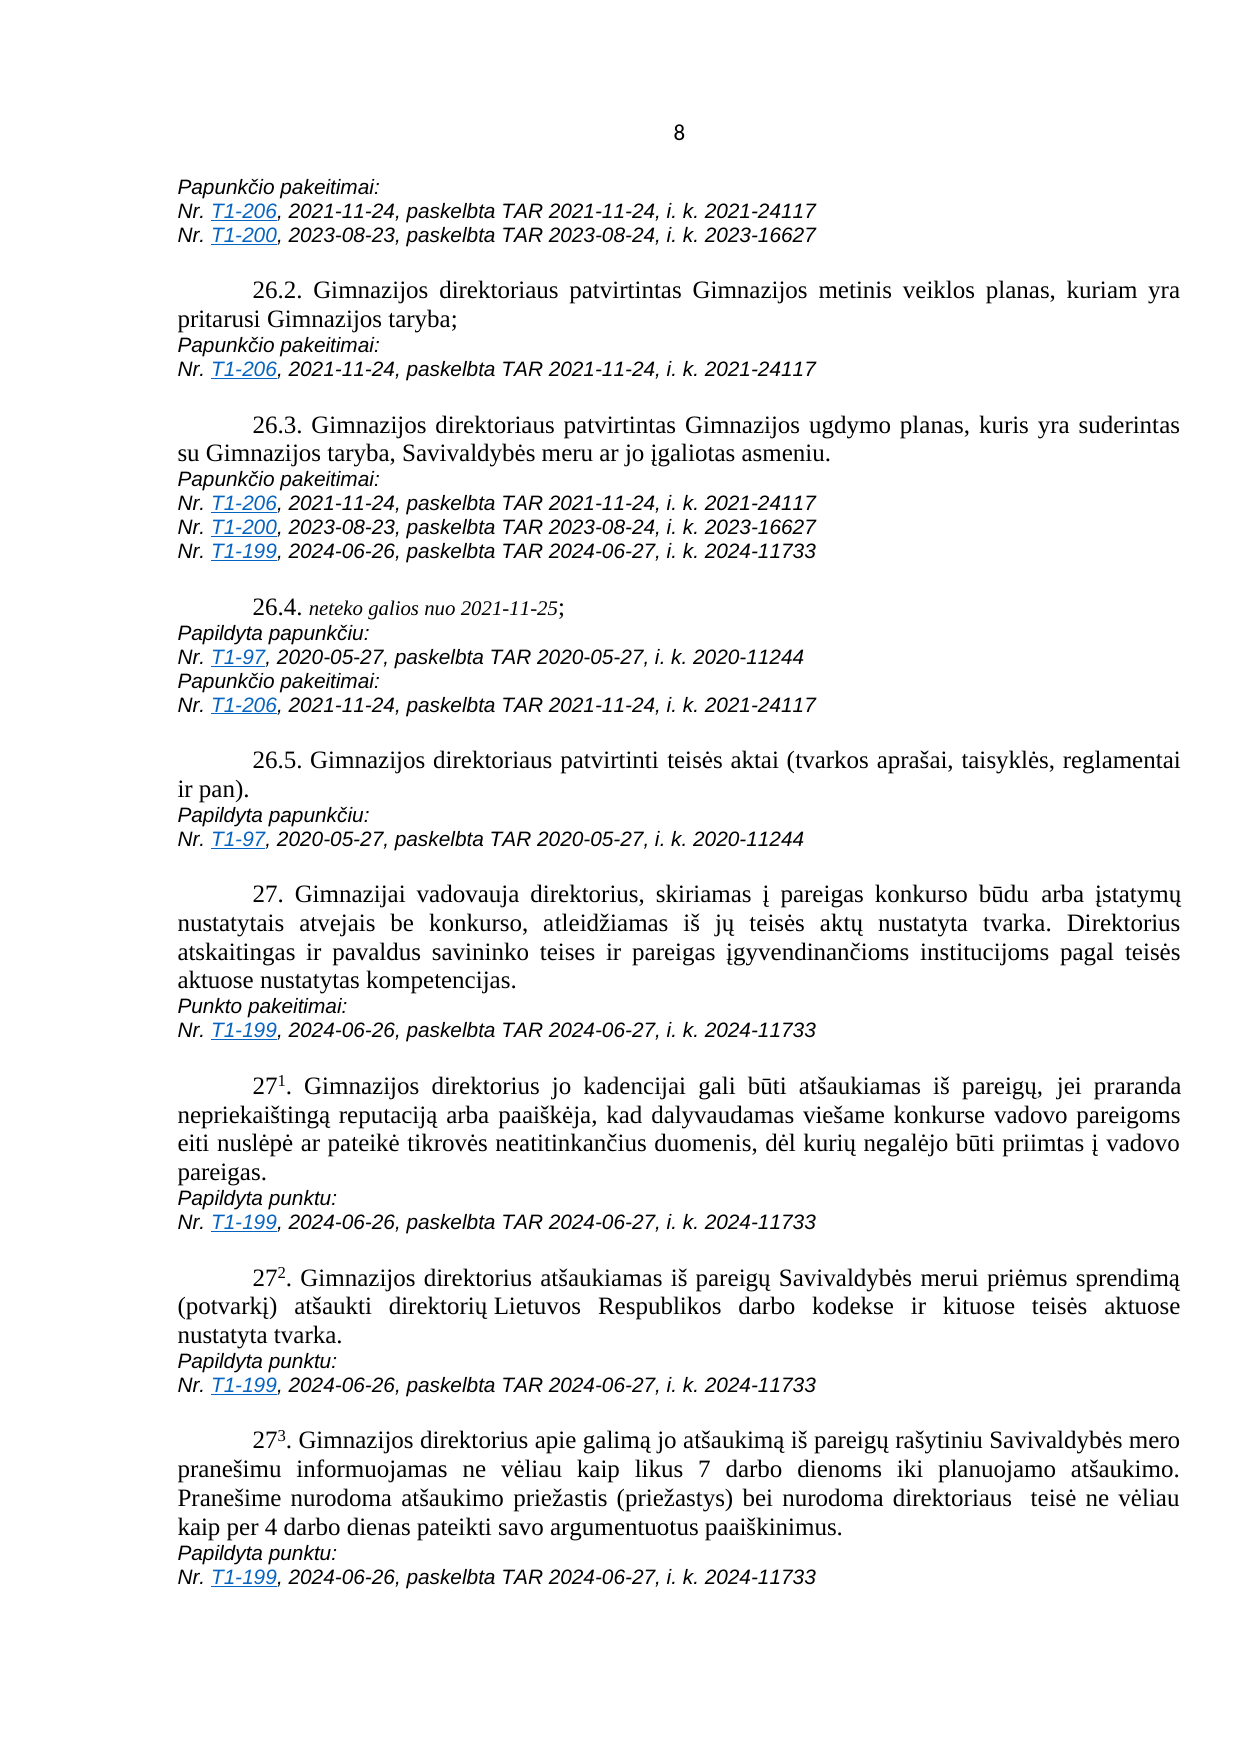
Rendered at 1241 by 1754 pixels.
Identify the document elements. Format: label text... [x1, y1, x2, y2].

text 273. Gimnazijos direktorius apie galimą jo atšaukimą iš pareigų rašytiniu Savivaldybės mero pranešimu informuojamas ne vėliau kaip likus 7 darbo dienoms iki planuojamo atšaukimo. Pranešime nurodoma atšaukimo priežastis (priežastys) bei nurodoma direktoriaus teisė ne vėliau kaip per 4 darbo dienas pateikti savo argumentuotus paaiškinimus. [177, 1426, 1181, 1541]
text Nr. T1-199, 2024-06-26, paskelbta TAR 2024-06-27, i. k. 2024-11733 [177, 1018, 1181, 1042]
text Papildyta punktu: [177, 1541, 1181, 1564]
text Punkto pakeitimai: [177, 994, 1181, 1018]
text Papildyta papunkčiu: [177, 621, 1181, 644]
text Papunkčio pakeitimai: [177, 175, 1181, 199]
text Papildyta punktu: [177, 1186, 1181, 1210]
text Papunkčio pakeitimai: [177, 668, 1181, 692]
text 27. Gimnazijai vadovauja direktorius, skiriamas į pareigas konkurso būdu arba įstatymų nustatytais atvejais be konkurso, atleidžiamas iš jų teisės aktų nustatyta tvarka. Direktorius atskaitingas ir pavaldus savininko teises ir pareigas įgyvendinančioms institucijoms pagal teisės aktuose nustatytas kompetencijas. [177, 879, 1181, 994]
text 26.5. Gimnazijos direktoriaus patvirtinti teisės aktai (tvarkos aprašai, taisyklės, reglamentai ir pan). [177, 745, 1181, 803]
text Nr. T1-97, 2020-05-27, paskelbta TAR 2020-05-27, i. k. 2020-11244 [177, 827, 1181, 851]
text 271. Gimnazijos direktorius jo kadencijai gali būti atšaukiamas iš pareigų, jei praranda nepriekaištingą reputaciją arba paaiškėja, kad dalyvaudamas viešame konkurse vadovo pareigoms eiti nuslėpė ar pateikė tikrovės neatitinkančius duomenis, dėl kurių negalėjo būti priimtas į vadovo pareigas. [177, 1071, 1181, 1186]
text 272. Gimnazijos direktorius atšaukiamas iš pareigų Savivaldybės merui priėmus sprendimą (potvarkį) atšaukti direktorių Lietuvos Respublikos darbo kodekse ir kituose teisės aktuose nustatyta tvarka. [177, 1263, 1181, 1349]
text Papildyta papunkčiu: [177, 803, 1181, 827]
text Nr. T1-200, 2023-08-23, paskelbta TAR 2023-08-24, i. k. 2023-16627 [177, 223, 1181, 247]
text 26.3. Gimnazijos direktoriaus patvirtintas Gimnazijos ugdymo planas, kuris yra suderintas su Gimnazijos taryba, Savivaldybės meru ar jo įgaliotas asmeniu. [177, 410, 1181, 467]
text Nr. T1-206, 2021-11-24, paskelbta TAR 2021-11-24, i. k. 2021-24117 [177, 199, 1181, 223]
text Nr. T1-199, 2024-06-26, paskelbta TAR 2024-06-27, i. k. 2024-11733 [177, 1373, 1181, 1397]
text 26.2. Gimnazijos direktoriaus patvirtintas Gimnazijos metinis veiklos planas, kuriam yra pritarusi Gimnazijos taryba; [177, 276, 1181, 333]
text Nr. T1-206, 2021-11-24, paskelbta TAR 2021-11-24, i. k. 2021-24117 [177, 692, 1181, 716]
text Nr. T1-206, 2021-11-24, paskelbta TAR 2021-11-24, i. k. 2021-24117 [177, 357, 1181, 381]
text Nr. T1-199, 2024-06-26, paskelbta TAR 2024-06-27, i. k. 2024-11733 [177, 1210, 1181, 1234]
text Nr. T1-206, 2021-11-24, paskelbta TAR 2021-11-24, i. k. 2021-24117 [177, 491, 1181, 515]
text Papunkčio pakeitimai: [177, 467, 1181, 491]
text Nr. T1-199, 2024-06-26, paskelbta TAR 2024-06-27, i. k. 2024-11733 [177, 539, 1181, 563]
text Nr. T1-200, 2023-08-23, paskelbta TAR 2023-08-24, i. k. 2023-16627 [177, 515, 1181, 539]
text Nr. T1-97, 2020-05-27, paskelbta TAR 2020-05-27, i. k. 2020-11244 [177, 644, 1181, 668]
text 26.4. neteko galios nuo 2021-11-25; [177, 592, 1181, 621]
text Papildyta punktu: [177, 1349, 1181, 1373]
text Papunkčio pakeitimai: [177, 333, 1181, 357]
text Nr. T1-199, 2024-06-26, paskelbta TAR 2024-06-27, i. k. 2024-11733 [177, 1564, 1181, 1588]
